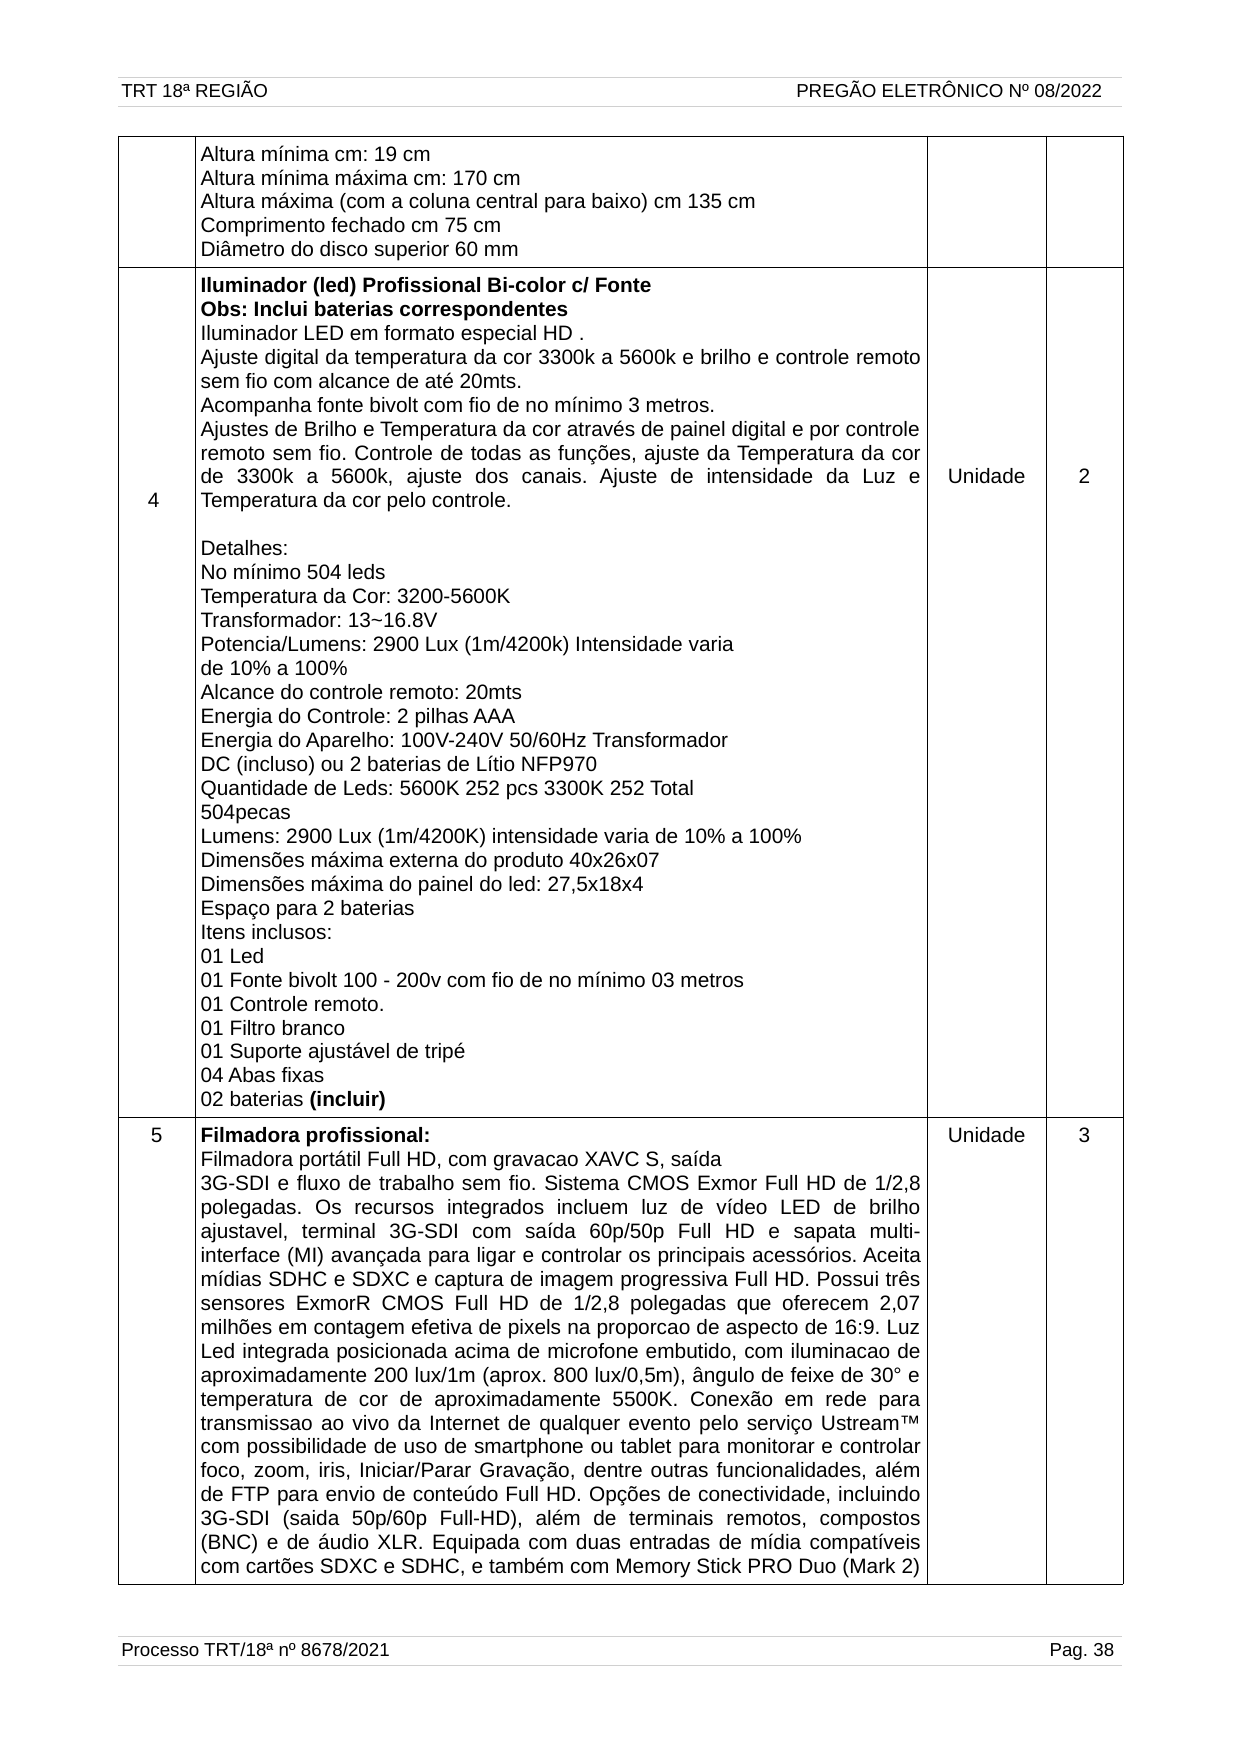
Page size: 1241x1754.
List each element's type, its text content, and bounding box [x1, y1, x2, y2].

table_cell Unidade [928, 268, 1046, 1117]
table_cell Unidade [928, 1118, 1046, 1584]
table_cell 3 [1047, 1118, 1123, 1584]
table_cell Altura mínima cm: 19 cm Altura mínima máxima cm: 170 cm Altura máxima (com a coluna central para baixo) cm 135 cm Comprimento fechado cm 75 cm Diâmetro do disco superior 60 mm [196, 137, 927, 267]
table_cell Filmadora profissional: Filmadora portátil Full HD, com gravacao XAVC S, saída 3G-SDI e fluxo de trabalho sem fio. Sistema CMOS Exmor Full HD de 1/2,8 polegadas. Os recursos integrados incluem luz de vídeo LED de brilho ajustavel, terminal 3G-SDI com saída 60p/50p Full HD e sapata multi-interface (MI) avançada para ligar e controlar os principais acessórios. Aceita mídias SDHC e SDXC e captura de imagem progressiva Full HD. Possui três sensores ExmorR CMOS Full HD de 1/2,8 polegadas que oferecem 2,07 milhões em contagem efetiva de pixels na proporcao de aspecto de 16:9. Luz Led integrada posicionada acima de microfone embutido, com iluminacao de aproximadamente 200 lux/1m (aprox. 800 lux/0,5m), ângulo de feixe de 30° e temperatura de cor de aproximadamente 5500K. Conexão em rede para transmissao ao vivo da Internet de qualquer evento pelo serviço Ustream™ com possibilidade de uso de smartphone ou tablet para monitorar e controlar foco, zoom, iris, Iniciar/Parar Gravação, dentre outras funcionalidades, além de FTP para envio de conteúdo Full HD. Opções de conectividade, incluindo 3G-SDI (saida 50p/60p Full-HD), além de terminais remotos, compostos (BNC) e de áudio XLR. Equipada com duas entradas de mídia compatíveis com cartões SDXC e SDHC, e também com Memory Stick PRO Duo (Mark 2) [196, 1118, 927, 1584]
table_cell Iluminador (led) Profissional Bi-color c/ Fonte Obs: Inclui baterias correspondentes Iluminador LED em formato especial HD . Ajuste digital da temperatura da cor 3300k a 5600k e brilho e controle remoto sem fio com alcance de até 20mts. Acompanha fonte bivolt com fio de no mínimo 3 metros. Ajustes de Brilho e Temperatura da cor através de painel digital e por controle remoto sem fio. Controle de todas as funções, ajuste da Temperatura da cor de 3300k a 5600k, ajuste dos canais. Ajuste de intensidade da Luz e Temperatura da cor pelo controle. Detalhes: No mínimo 504 leds Temperatura da Cor: 3200-5600K Transformador: 13~16.8V Potencia/Lumens: 2900 Lux (1m/4200k) Intensidade varia de 10% a 100% Alcance do controle remoto: 20mts Energia do Controle: 2 pilhas AAA Energia do Aparelho: 100V-240V 50/60Hz Transformador DC (incluso) ou 2 baterias de Lítio NFP970 Quantidade de Leds: 5600K 252 pcs 3300K 252 Total 504pecas Lumens: 2900 Lux (1m/4200K) intensidade varia de 10% a 100% Dimensões máxima externa do produto 40x26x07 Dimensões máxima do painel do led: 27,5x18x4 Espaço para 2 baterias Itens inclusos: 01 Led 01 Fonte bivolt 100 - 200v com fio de no mínimo 03 metros 01 Controle remoto. 01 Filtro branco 01 Suporte ajustável de tripé 04 Abas fixas 02 baterias (incluir) [196, 268, 927, 1117]
table_cell 2 [1047, 268, 1123, 1117]
table_cell [119, 137, 195, 267]
table_cell 4 [119, 268, 195, 1117]
table_cell [928, 137, 1046, 267]
table_cell 5 [119, 1118, 195, 1584]
table_cell [1047, 137, 1123, 267]
